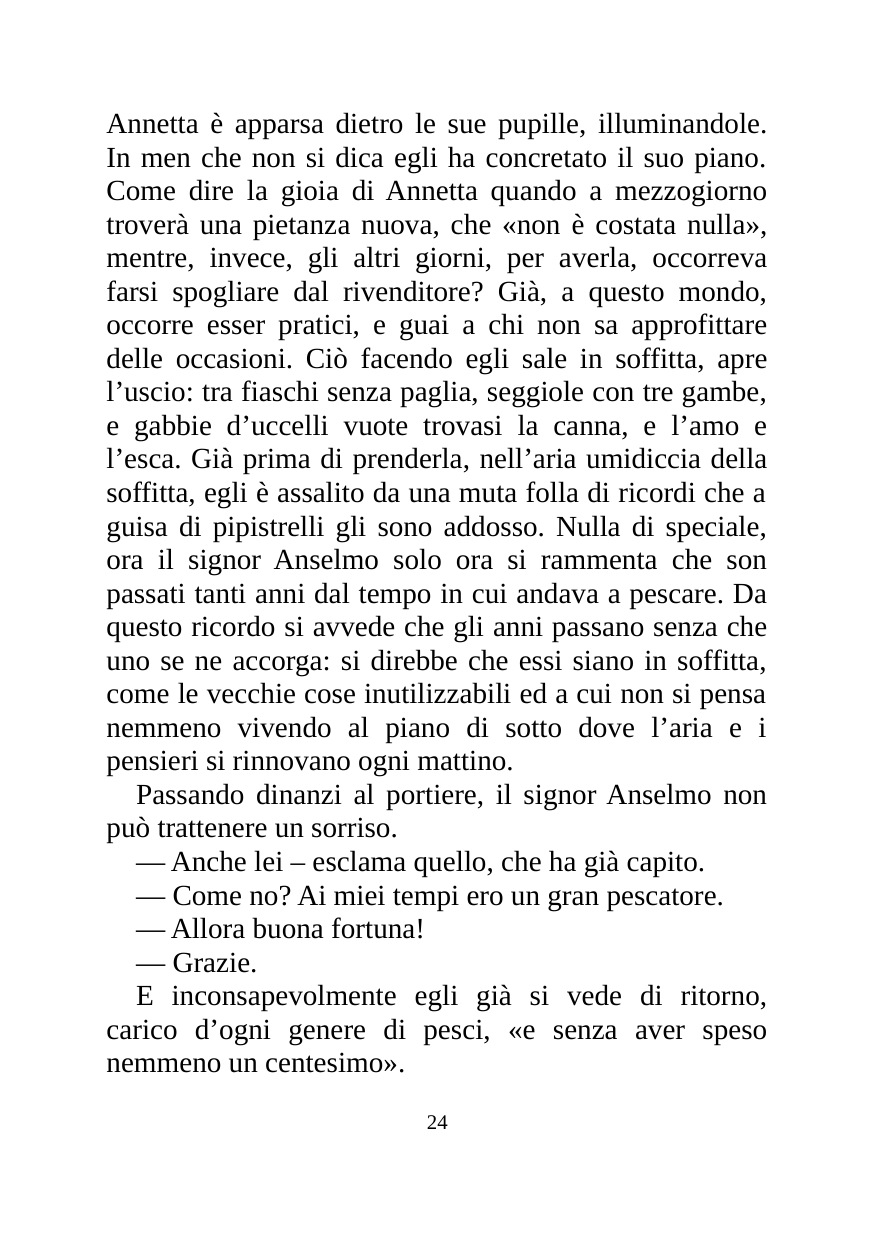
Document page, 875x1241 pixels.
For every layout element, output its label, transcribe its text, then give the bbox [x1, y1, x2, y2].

text — Come no? Ai miei tempi ero un gran pescatore. [106, 878, 768, 911]
text E inconsapevolmente egli già si vede di ritorno, carico d’ogni genere di pesci, «e senza aver speso nemmeno un centesimo». [106, 978, 768, 1079]
text Passando dinanzi al portiere, il signor Anselmo non può trattenere un sorriso. [106, 777, 768, 844]
text Annetta è apparsa dietro le sue pupille, illuminandole. In men che non si dica egli ha concretato il suo piano. Come dire la gioia di Annetta quando a mezzogiorno troverà una pietanza nuova, che «non è costata nulla», mentre, invece, gli altri giorni, per averla, occorreva farsi spogliare dal rivenditore? Già, a questo mondo, occorre esser pratici, e guai a chi non sa approfittare delle occasioni. Ciò facendo egli sale in soffitta, apre l’uscio: tra fiaschi senza paglia, seggiole con tre gambe, e gabbie d’uccelli vuote trovasi la canna, e l’amo e l’esca. Già prima di prenderla, nell’aria umidiccia della soffitta, egli è assalito da una muta folla di ricordi che a guisa di pipistrelli gli sono addosso. Nulla di speciale, ora il signor Anselmo solo ora si rammenta che son passati tanti anni dal tempo in cui andava a pescare. Da questo ricordo si avvede che gli anni passano senza che uno se ne accorga: si direbbe che essi siano in soffitta, come le vecchie cose inutilizzabili ed a cui non si pensa nemmeno vivendo al piano di sotto dove l’aria e i pensieri si rinnovano ogni mattino. [106, 106, 768, 777]
text — Grazie. [106, 945, 768, 978]
text — Anche lei – esclama quello, che ha già capito. [106, 844, 768, 878]
text — Allora buona fortuna! [106, 911, 768, 945]
